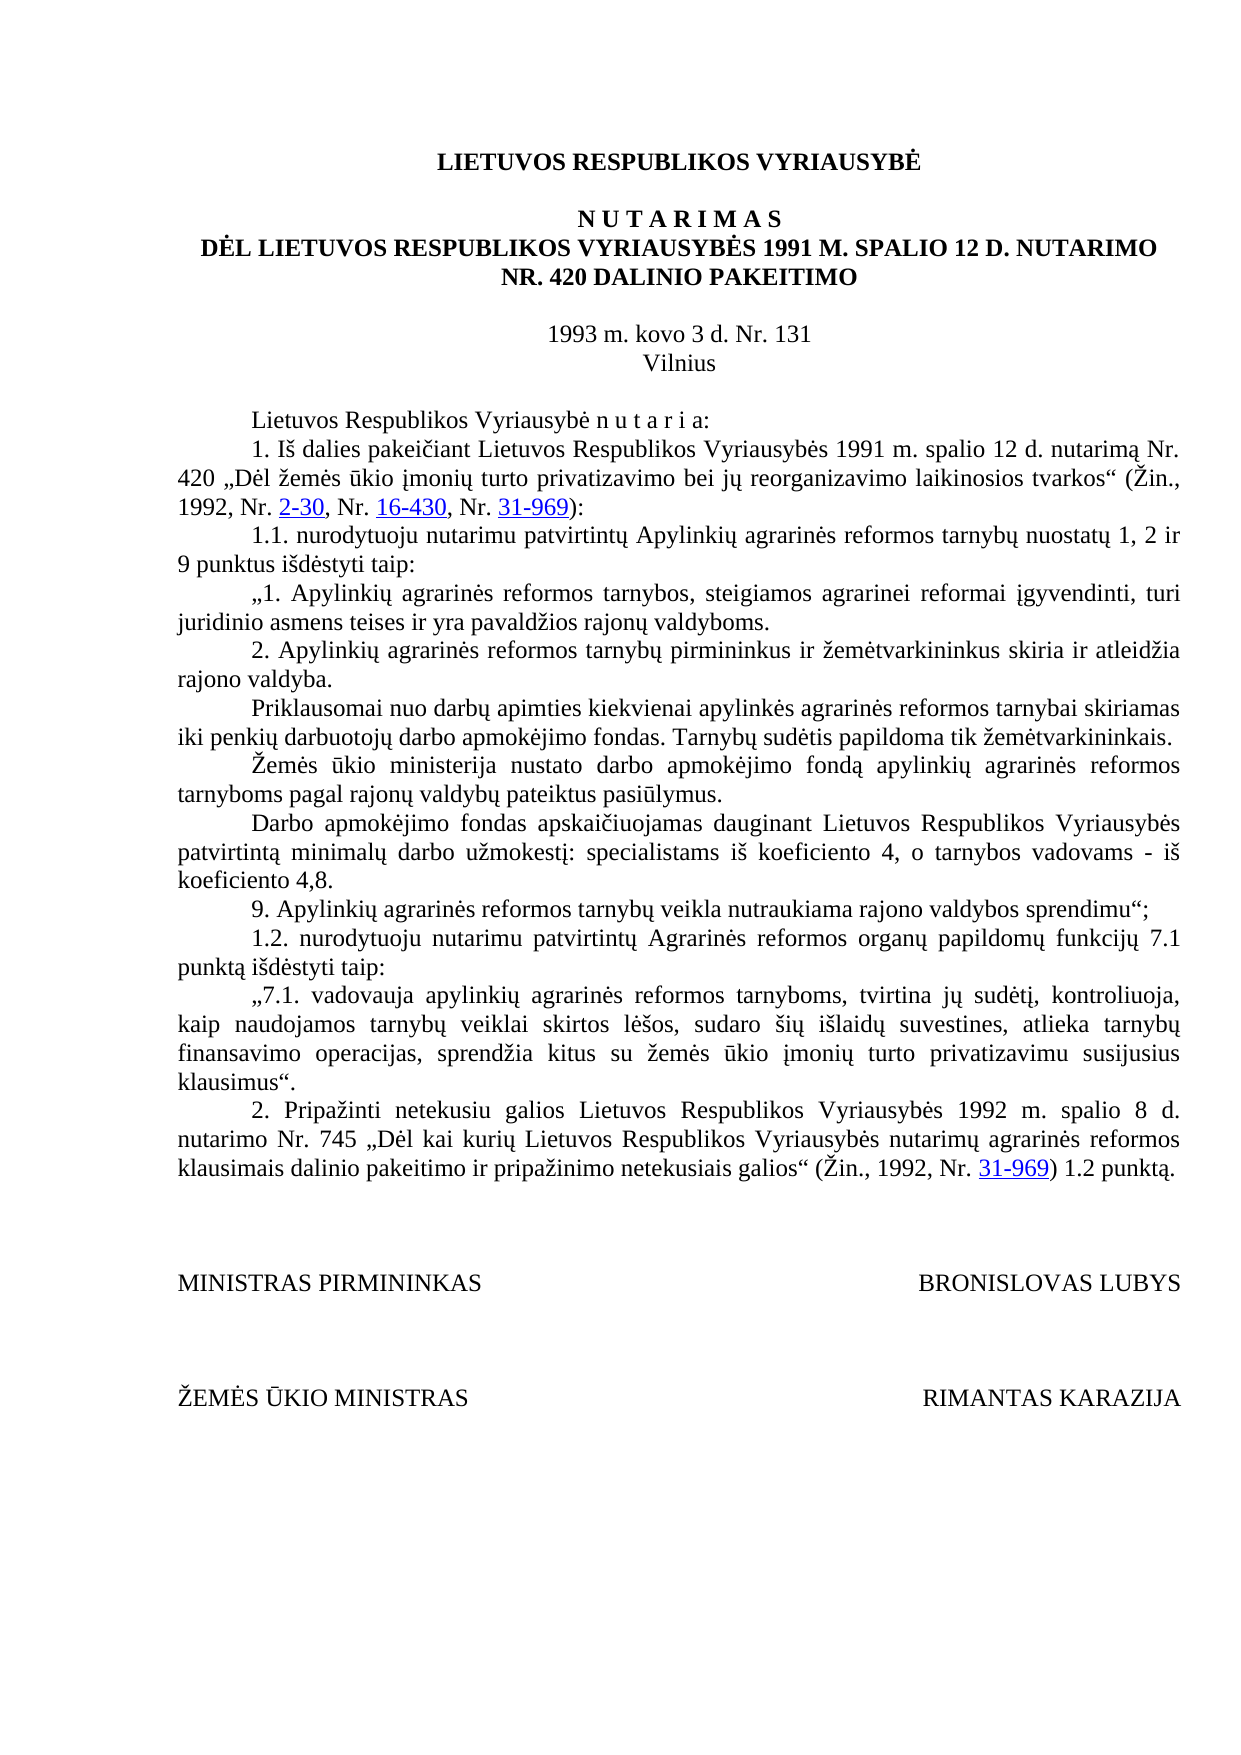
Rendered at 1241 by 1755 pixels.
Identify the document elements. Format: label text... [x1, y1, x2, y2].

text 1. Iš dalies pakeičiant Lietuvos Respublikos Vyriausybės 1991 m. spalio 12 d. nutarimą Nr. 420 „Dėl žemės ūkio įmonių turto privatizavimo bei jų reorganizavimo laikinosios tvarkos“ (Žin., 1992, Nr. 2-30, Nr. 16-430, Nr. 31-969): [177, 434, 1181, 521]
text DĖL LIETUVOS RESPUBLIKOS VYRIAUSYBĖS 1991 M. SPALIO 12 D. NUTARIMO NR. 420 DALINIO PAKEITIMO [177, 233, 1181, 291]
text Žemės ūkio ministerija nustato darbo apmokėjimo fondą apylinkių agrarinės reformos tarnyboms pagal rajonų valdybų pateiktus pasiūlymus. [177, 751, 1181, 808]
text 1.2. nurodytuoju nutarimu patvirtintų Agrarinės reformos organų papildomų funkcijų 7.1 punktą išdėstyti taip: [177, 923, 1181, 981]
text 2. Apylinkių agrarinės reformos tarnybų pirmininkus ir žemėtvarkininkus skiria ir atleidžia rajono valdyba. [177, 636, 1181, 693]
text N U T A R I M A S [177, 204, 1181, 233]
text Priklausomai nuo darbų apimties kiekvienai apylinkės agrarinės reformos tarnybai skiriamas iki penkių darbuotojų darbo apmokėjimo fondas. Tarnybų sudėtis papildoma tik žemėtvarkininkais. [177, 693, 1181, 751]
text LIETUVOS RESPUBLIKOS VYRIAUSYBĖ [177, 147, 1181, 176]
text ŽEMĖS ŪKIO MINISTRAS RIMANTAS KARAZIJA [177, 1383, 1181, 1412]
text 2. Pripažinti netekusiu galios Lietuvos Respublikos Vyriausybės 1992 m. spalio 8 d. nutarimo Nr. 745 „Dėl kai kurių Lietuvos Respublikos Vyriausybės nutarimų agrarinės reformos klausimais dalinio pakeitimo ir pripažinimo netekusiais galios“ (Žin., 1992, Nr. 31-969) 1.2 punktą. [177, 1096, 1181, 1182]
text „7.1. vadovauja apylinkių agrarinės reformos tarnyboms, tvirtina jų sudėtį, kontroliuoja, kaip naudojamos tarnybų veiklai skirtos lėšos, sudaro šių išlaidų suvestines, atlieka tarnybų finansavimo operacijas, sprendžia kitus su žemės ūkio įmonių turto privatizavimu susijusius klausimus“. [177, 981, 1181, 1096]
text 9. Apylinkių agrarinės reformos tarnybų veikla nutraukiama rajono valdybos sprendimu“; [177, 894, 1181, 923]
text 1.1. nurodytuoju nutarimu patvirtintų Apylinkių agrarinės reformos tarnybų nuostatų 1, 2 ir 9 punktus išdėstyti taip: [177, 521, 1181, 578]
text Lietuvos Respublikos Vyriausybė nutaria: [177, 406, 1181, 434]
text MINISTRAS PIRMININKAS BRONISLOVAS LUBYS [177, 1268, 1181, 1297]
text „1. Apylinkių agrarinės reformos tarnybos, steigiamos agrarinei reformai įgyvendinti, turi juridinio asmens teises ir yra pavaldžios rajonų valdyboms. [177, 578, 1181, 636]
text Darbo apmokėjimo fondas apskaičiuojamas dauginant Lietuvos Respublikos Vyriausybės patvirtintą minimalų darbo užmokestį: specialistams iš koeficiento 4, o tarnybos vadovams - iš koeficiento 4,8. [177, 808, 1181, 894]
text 1993 m. kovo 3 d. Nr. 131 [177, 319, 1181, 348]
text Vilnius [177, 348, 1181, 377]
